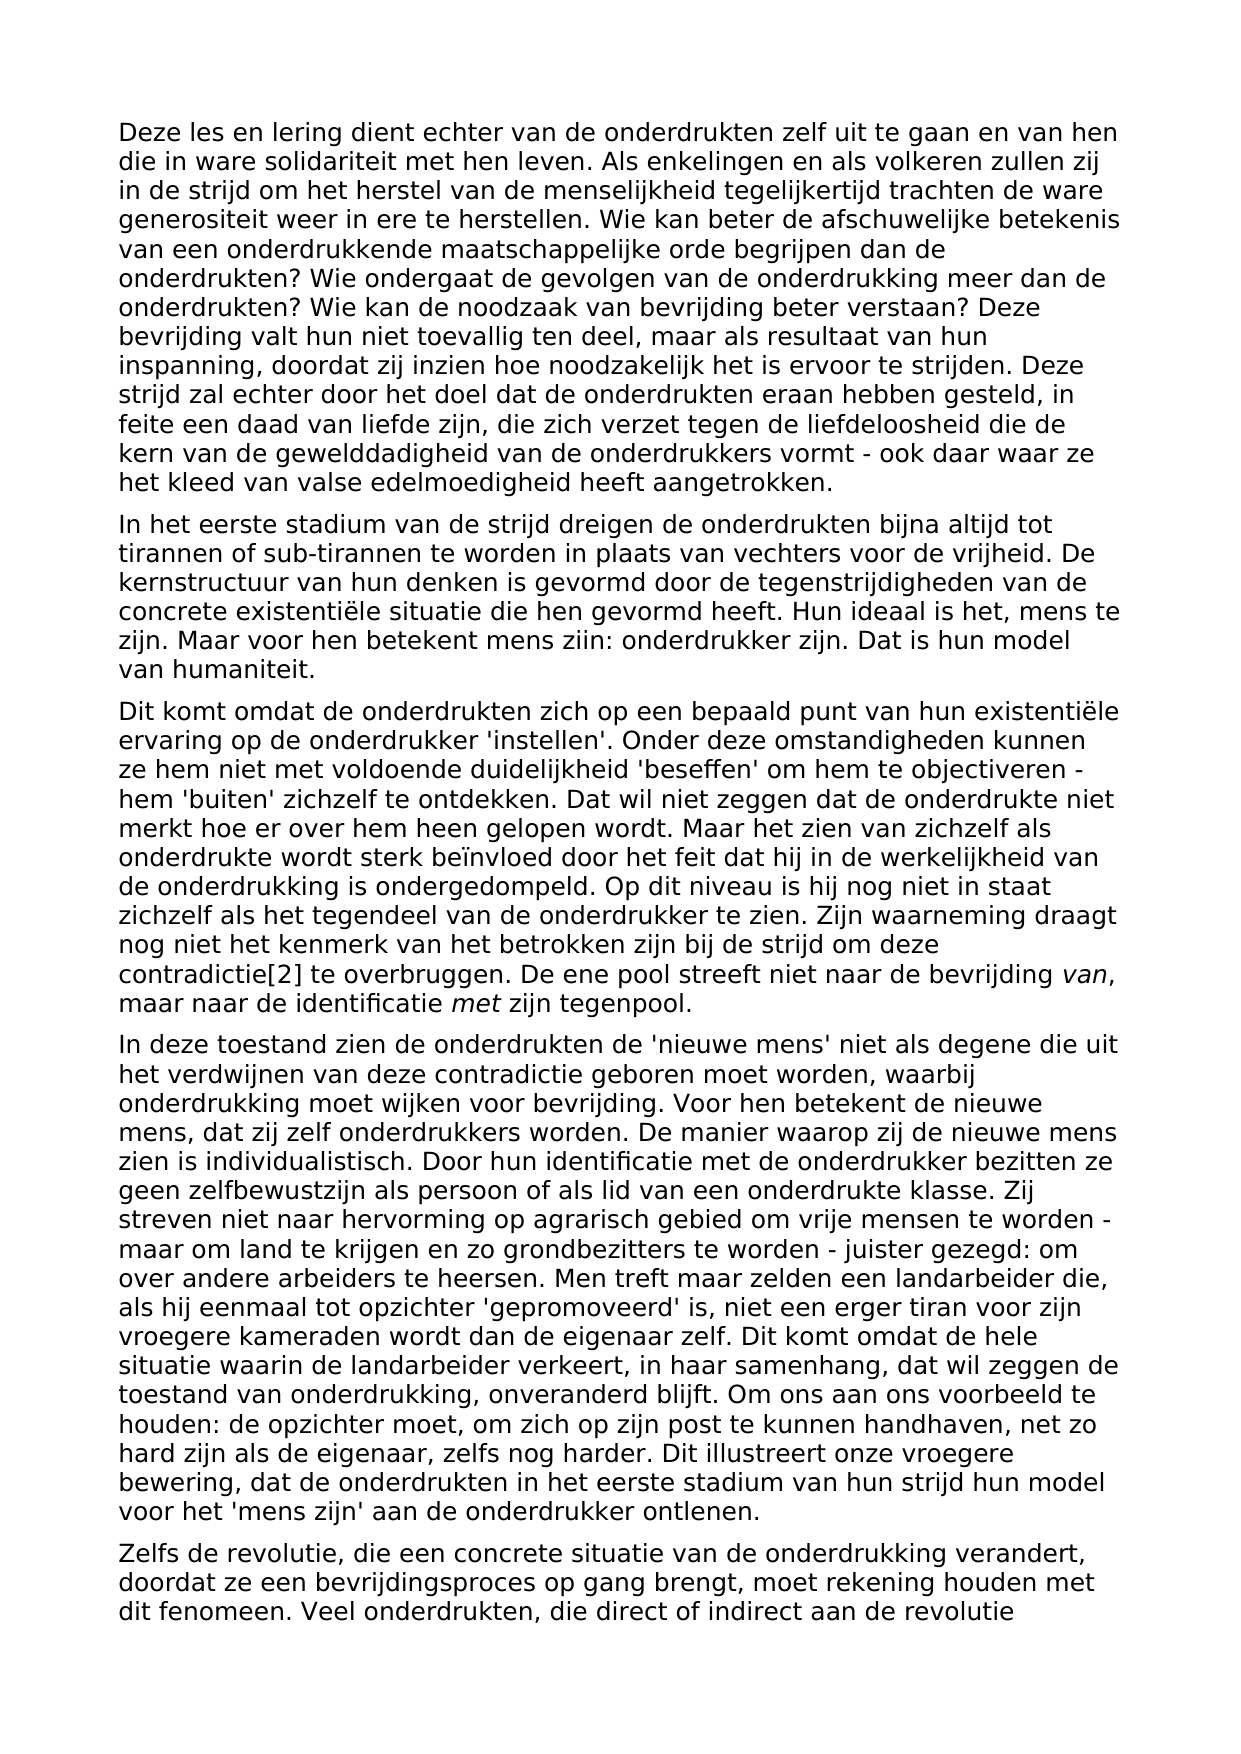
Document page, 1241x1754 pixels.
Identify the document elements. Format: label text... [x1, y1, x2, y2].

text In het eerste stadium van de strijd dreigen de onderdrukten bijna altijd tot tirannen of sub-tirannen te worden in plaats van vechters voor de vrijheid. De kernstructuur van hun denken is gevormd door de tegenstrijdigheden van de concrete existentiële situatie die hen gevormd heeft. Hun ideaal is het, mens te zijn. Maar voor hen betekent mens ziin: onderdrukker zijn. Dat is hun model van humaniteit. [118, 510, 1122, 685]
text Zelfs de revolutie, die een concrete situatie van de onderdrukking verandert, doordat ze een bevrijdingsproces op gang brengt, moet rekening houden met dit fenomeen. Veel onderdrukten, die direct of indirect aan de revolutie [118, 1539, 1122, 1626]
text In deze toestand zien de onderdrukten de 'nieuwe mens' niet als degene die uit het verdwijnen van deze contradictie geboren moet worden, waarbij onderdrukking moet wijken voor bevrijding. Voor hen betekent de nieuwe mens, dat zij zelf onderdrukkers worden. De manier waarop zij de nieuwe mens zien is individualistisch. Door hun identificatie met de onderdrukker bezitten ze geen zelfbewustzijn als persoon of als lid van een onderdrukte klasse. Zij streven niet naar hervorming op agrarisch gebied om vrije mensen te worden - maar om land te krijgen en zo grondbezitters te worden - juister gezegd: om over andere arbeiders te heersen. Men treft maar zelden een landarbeider die, als hij eenmaal tot opzichter 'gepromoveerd' is, niet een erger tiran voor zijn vroegere kameraden wordt dan de eigenaar zelf. Dit komt omdat de hele situatie waarin de landarbeider verkeert, in haar samenhang, dat wil zeggen de toestand van onderdrukking, onveranderd blijft. Om ons aan ons voorbeeld te houden: de opzichter moet, om zich op zijn post te kunnen handhaven, net zo hard zijn als de eigenaar, zelfs nog harder. Dit illustreert onze vroegere bewering, dat de onderdrukten in het eerste stadium van hun strijd hun model voor het 'mens zijn' aan de onderdrukker ontlenen. [118, 1031, 1122, 1526]
text Dit komt omdat de onderdrukten zich op een bepaald punt van hun existentiële ervaring op de onderdrukker 'instellen'. Onder deze omstandigheden kunnen ze hem niet met voldoende duidelijkheid 'beseffen' om hem te objectiveren - hem 'buiten' zichzelf te ontdekken. Dat wil niet zeggen dat de onderdrukte niet merkt hoe er over hem heen gelopen wordt. Maar het zien van zichzelf als onderdrukte wordt sterk beïnvloed door het feit dat hij in de werkelijkheid van de onderdrukking is ondergedompeld. Op dit niveau is hij nog niet in staat zichzelf als het tegendeel van de onderdrukker te zien. Zijn waarneming draagt nog niet het kenmerk van het betrokken zijn bij de strijd om deze contradictie[2] te overbruggen. De ene pool streeft niet naar de bevrijding van, maar naar de identificatie met zijn tegenpool. [118, 697, 1122, 1018]
text Deze les en lering dient echter van de onderdrukten zelf uit te gaan en van hen die in ware solidariteit met hen leven. Als enkelingen en als volkeren zullen zij in de strijd om het herstel van de menselijkheid tegelijkertijd trachten de ware generositeit weer in ere te herstellen. Wie kan beter de afschuwelijke betekenis van een onderdrukkende maatschappelijke orde begrijpen dan de onderdrukten? Wie ondergaat de gevolgen van de onderdrukking meer dan de onderdrukten? Wie kan de noodzaak van bevrijding beter verstaan? Deze bevrijding valt hun niet toevallig ten deel, maar als resultaat van hun inspanning, doordat zij inzien hoe noodzakelijk het is ervoor te strijden. Deze strijd zal echter door het doel dat de onderdrukten eraan hebben gesteld, in feite een daad van liefde zijn, die zich verzet tegen de liefdeloosheid die de kern van de gewelddadigheid van de onderdrukkers vormt - ook daar waar ze het kleed van valse edelmoedigheid heeft aangetrokken. [118, 118, 1122, 497]
